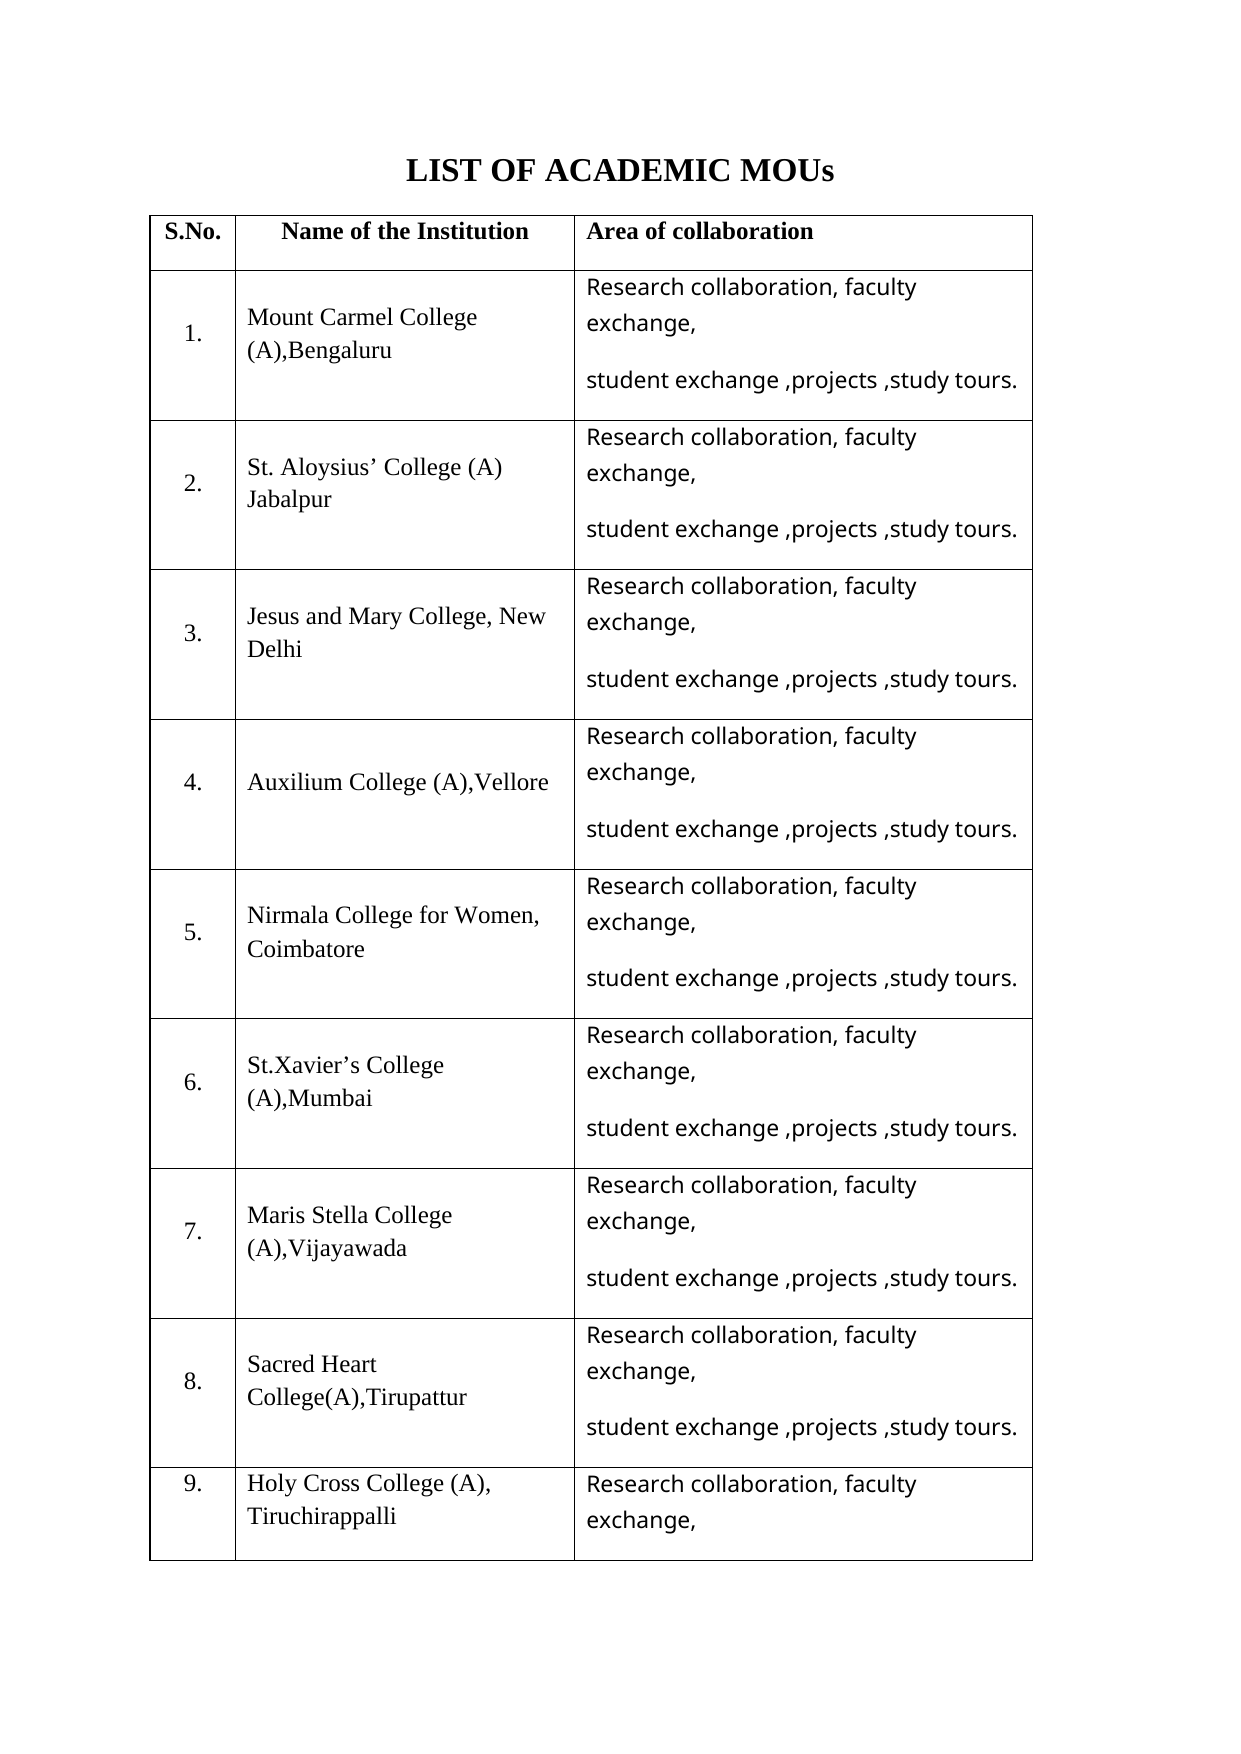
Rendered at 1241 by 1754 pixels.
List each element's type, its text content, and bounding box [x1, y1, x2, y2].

table_cell Research collaboration, faculty exchange, [575, 1468, 1032, 1560]
table_cell Research collaboration, faculty exchange, student exchange ,projects ,study tours. [575, 720, 1032, 868]
table_cell St. Aloysius’ College (A) Jabalpur [236, 421, 574, 569]
table_cell Research collaboration, faculty exchange, student exchange ,projects ,study tours. [575, 271, 1032, 419]
table_cell St.Xavier’s College (A),Mumbai [236, 1019, 574, 1168]
table_cell 5. [151, 870, 235, 1018]
table_cell 3. [151, 570, 235, 719]
table_cell Sacred Heart College(A),Tirupattur [236, 1319, 574, 1467]
table_cell 7. [151, 1169, 235, 1318]
table_cell 6. [151, 1019, 235, 1168]
table_cell Research collaboration, faculty exchange, student exchange ,projects ,study tours. [575, 570, 1032, 719]
table_cell 2. [151, 421, 235, 569]
text LIST OF ACADEMIC MOUs [150, 150, 1090, 188]
table_header Name of the Institution [236, 216, 574, 270]
table_cell 1. [151, 271, 235, 419]
table_cell Auxilium College (A),Vellore [236, 720, 574, 868]
table_cell Nirmala College for Women, Coimbatore [236, 870, 574, 1018]
table_header Area of collaboration [575, 216, 1032, 270]
table_cell 8. [151, 1319, 235, 1467]
table_cell 4. [151, 720, 235, 868]
table_header S.No. [151, 216, 235, 270]
table_cell 9. [151, 1468, 235, 1560]
table_cell Research collaboration, faculty exchange, student exchange ,projects ,study tours. [575, 870, 1032, 1018]
table_cell Research collaboration, faculty exchange, student exchange ,projects ,study tours. [575, 421, 1032, 569]
table_cell Jesus and Mary College, New Delhi [236, 570, 574, 719]
table_cell Research collaboration, faculty exchange, student exchange ,projects ,study tours. [575, 1169, 1032, 1318]
table_cell Mount Carmel College (A),Bengaluru [236, 271, 574, 419]
table_cell Maris Stella College (A),Vijayawada [236, 1169, 574, 1318]
table_cell Holy Cross College (A), Tiruchirappalli [236, 1468, 574, 1560]
table_cell Research collaboration, faculty exchange, student exchange ,projects ,study tours. [575, 1319, 1032, 1467]
table_cell Research collaboration, faculty exchange, student exchange ,projects ,study tours. [575, 1019, 1032, 1168]
